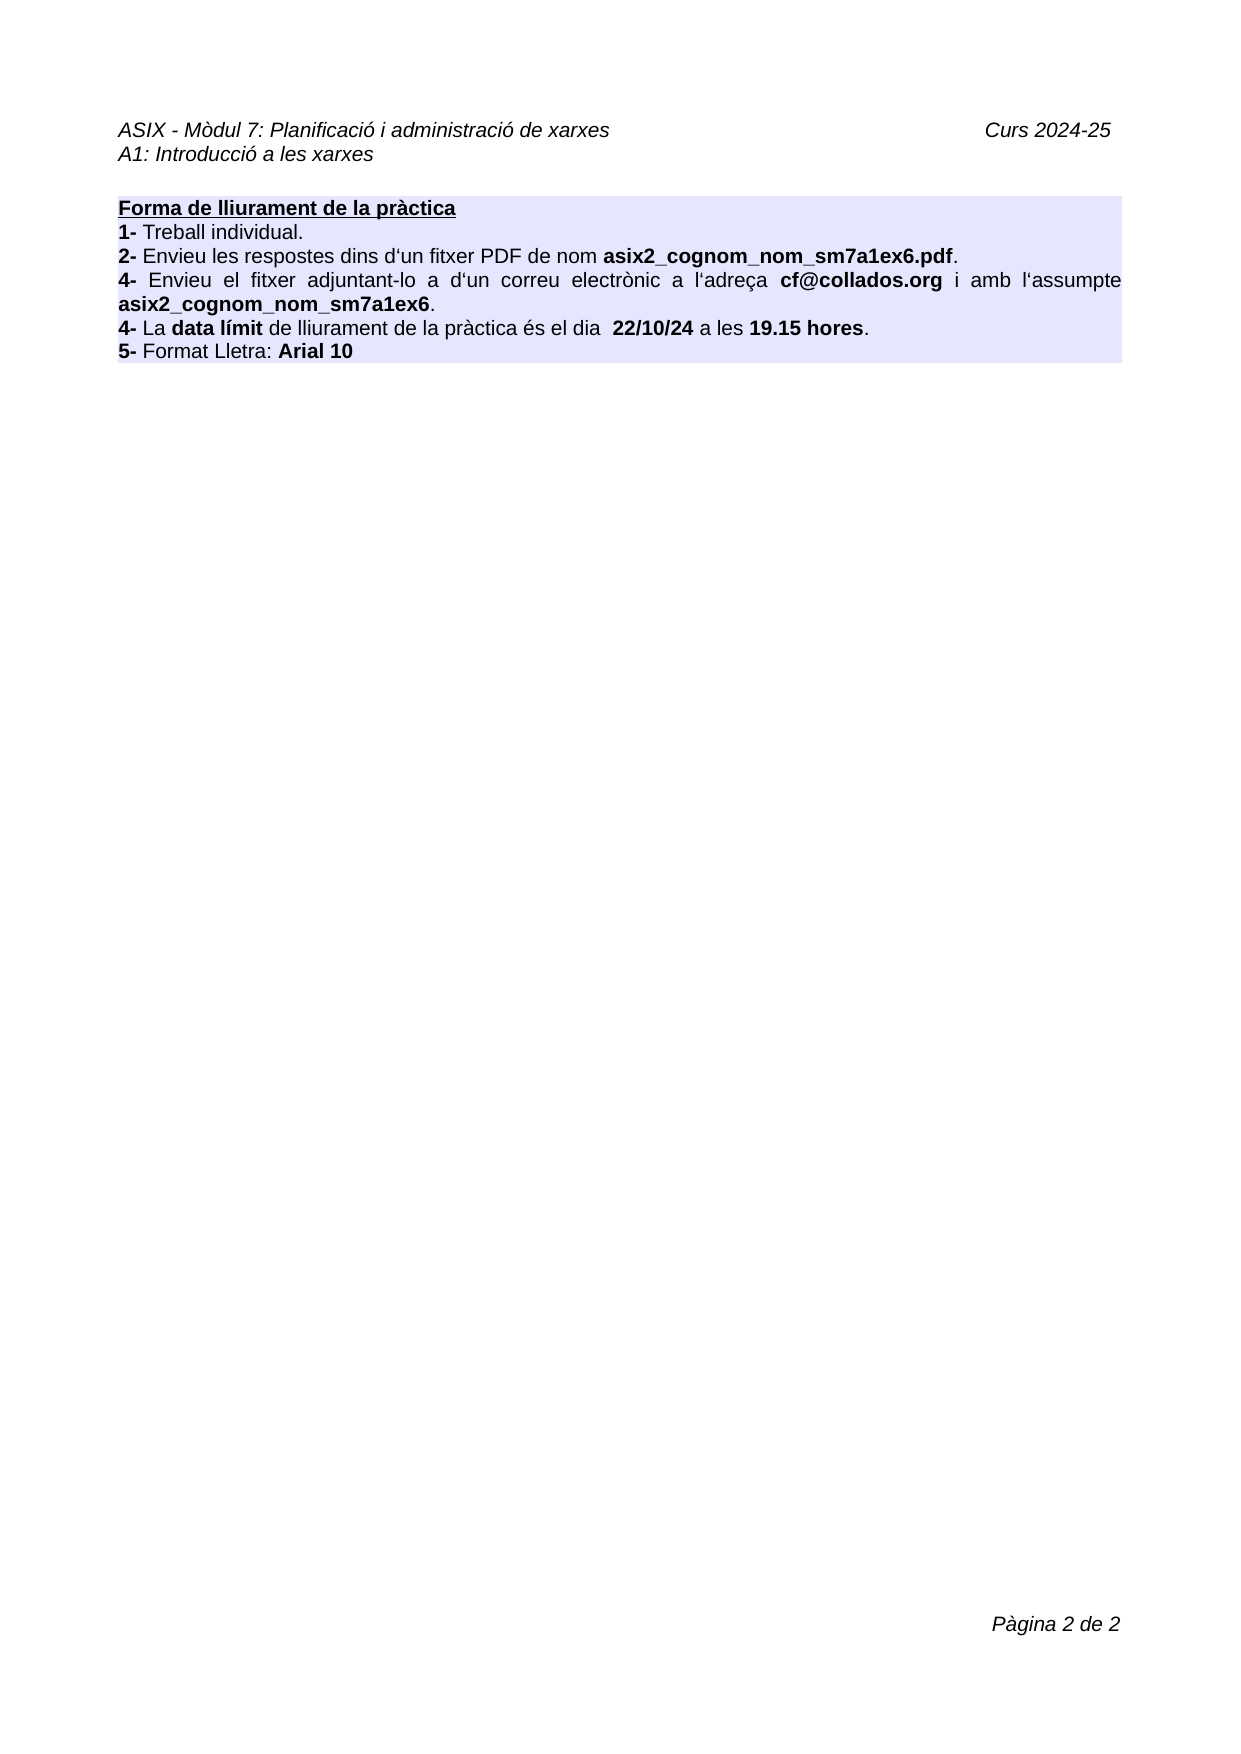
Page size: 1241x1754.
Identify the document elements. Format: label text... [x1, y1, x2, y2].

text 2- Envieu les respostes dins d‘un fitxer PDF de nom asix2_cognom_nom_sm7a1ex6.pdf. [118, 243, 1122, 267]
text 4- Envieu el fitxer adjuntant-lo a d‘un correu electrònic a l‘adreça cf@collados.org i amb l‘assumpte asix2_cognom_nom_sm7a1ex6. [118, 267, 1122, 315]
text Forma de lliurament de la pràctica [118, 196, 1122, 219]
text 4- La data límit de lliurament de la pràctica és el dia 22/10/24 a les 19.15 hores. [118, 315, 1122, 339]
text 5- Format Lletra: Arial 10 [118, 339, 1122, 363]
text 1- Treball individual. [118, 219, 1122, 243]
